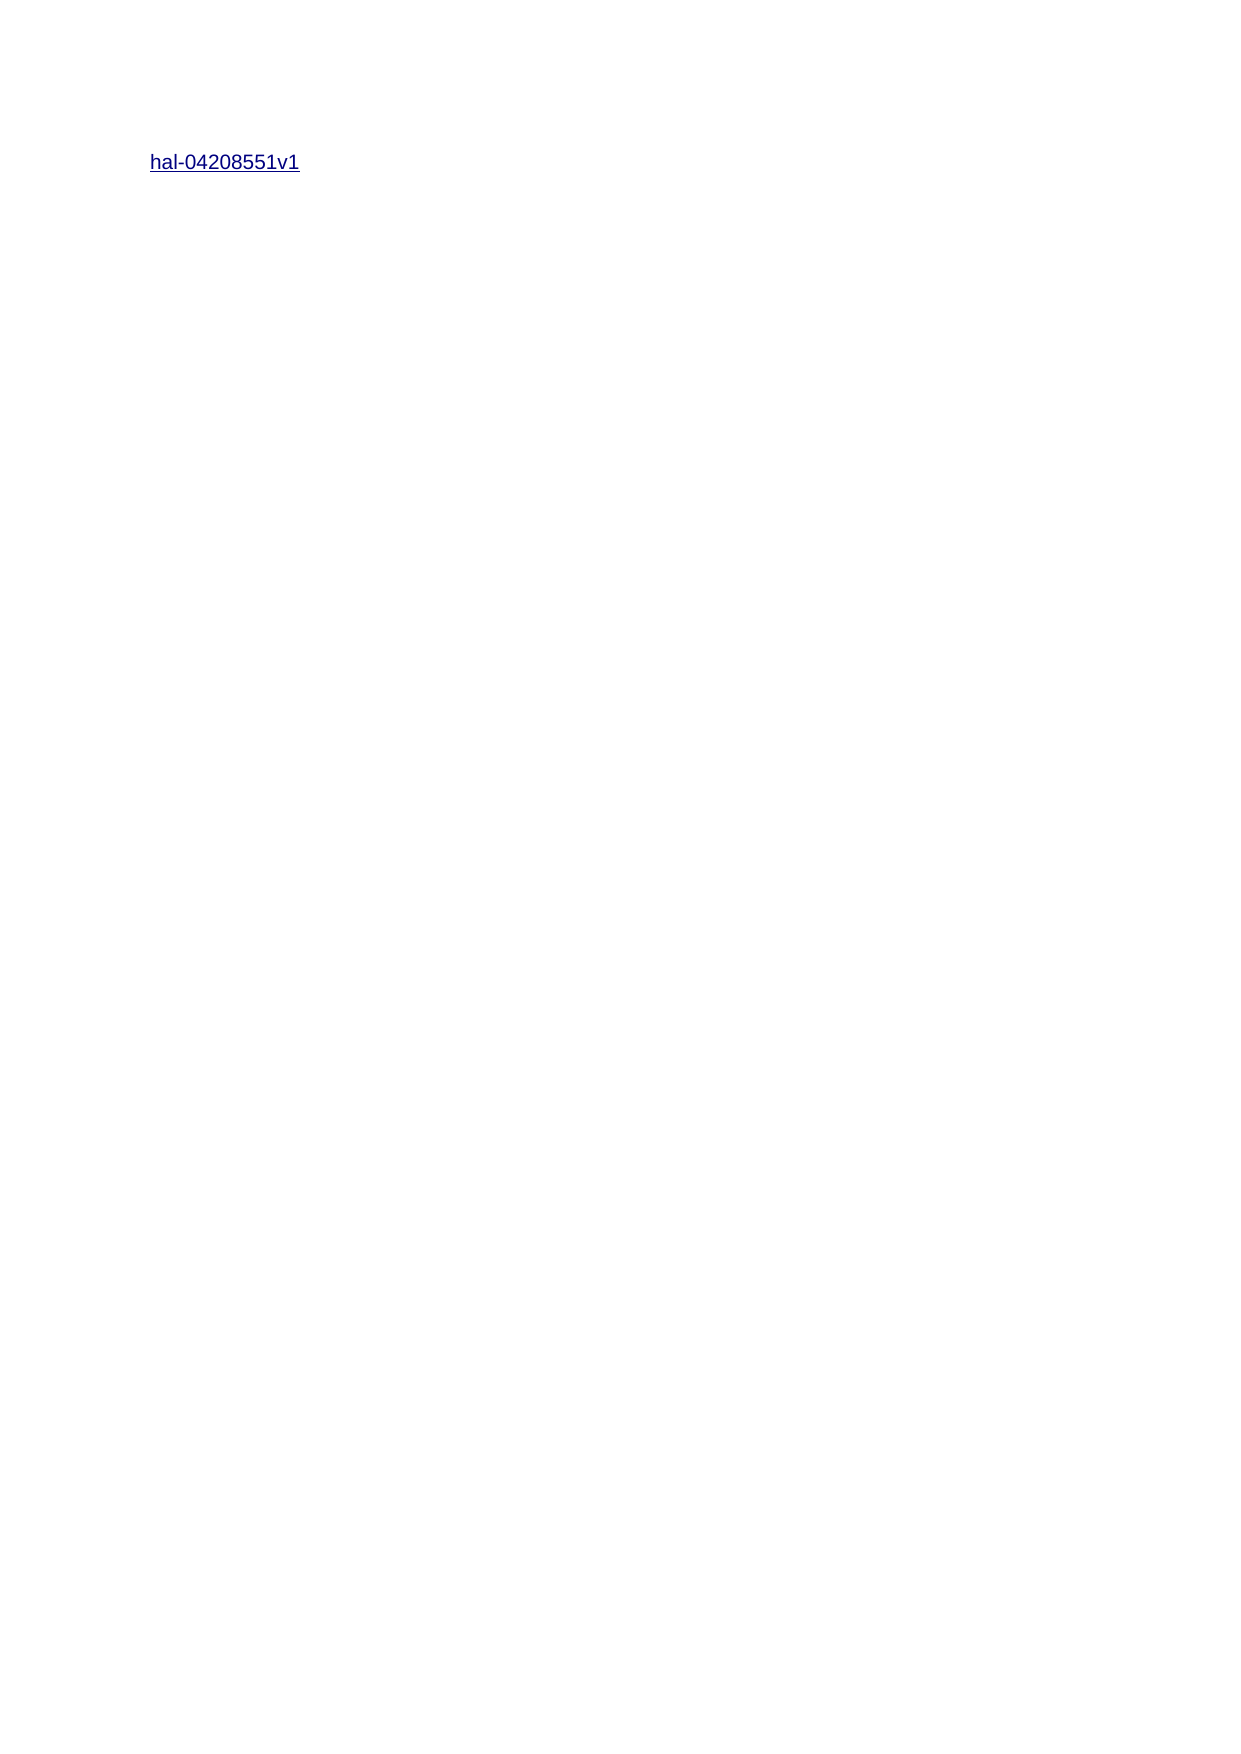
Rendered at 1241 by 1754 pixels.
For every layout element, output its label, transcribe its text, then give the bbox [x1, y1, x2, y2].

table_header Malaria Risk Predictive Modelling In The Northern Zone Of Plateau State, Nigeria Nanlok Henry Nimlang,Gilles Dusserre,Sandrine Bayle,Kivanc Ertugay,Sebnem Duzgun TIEMS 2023 - The International Emergency Management Society Hybrid Annual Conference, Sep 2023, Eastern Cape Province, South Africa Communication dans un congrès hal-04208551v1 [150, 150, 1090, 174]
